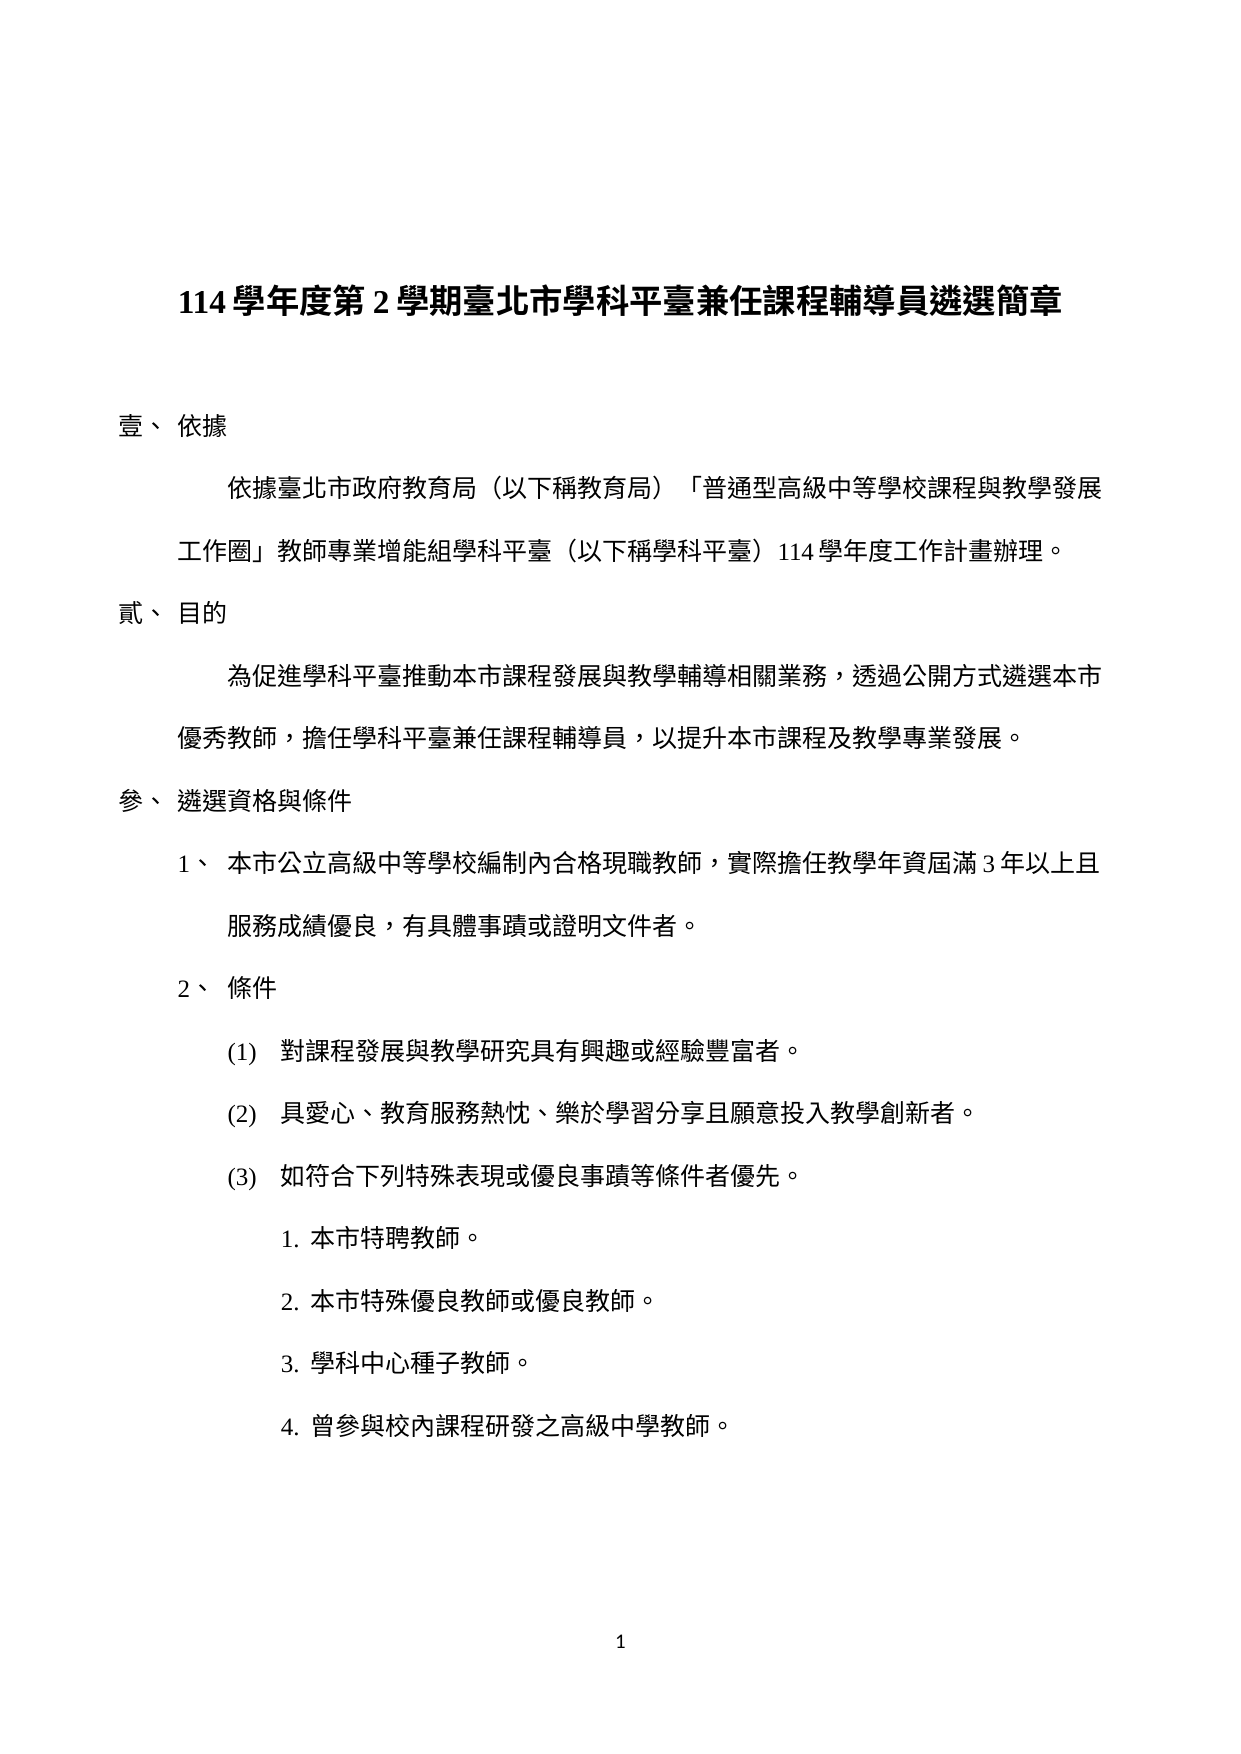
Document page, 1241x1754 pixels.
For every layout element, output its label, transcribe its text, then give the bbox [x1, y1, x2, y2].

text 為促進學科平臺推動本市課程發展與教學輔導相關業務，透過公開方式遴選本市優秀教師，擔任學科平臺兼任課程輔導員，以提升本市課程及教學專業發展。 [177, 633, 1122, 758]
list 條件 [177, 945, 1122, 1008]
list 如符合下列特殊表現或優良事蹟等條件者優先。 [227, 1133, 1122, 1195]
list 曾參與校內課程研發之高級中學教師。 [281, 1383, 1122, 1445]
text 依據臺北市政府教育局（以下稱教育局）「普通型高級中等學校課程與教學發展工作圈」教師專業增能組學科平臺（以下稱學科平臺）114學年度工作計畫辦理。 [177, 445, 1122, 570]
list 目的 [118, 570, 1122, 633]
list 學科中心種子教師。 [281, 1320, 1122, 1383]
list 對課程發展與教學研究具有興趣或經驗豐富者。 [227, 1008, 1122, 1070]
list 本市特聘教師。 [281, 1195, 1122, 1258]
text 114學年度第2學期臺北市學科平臺兼任課程輔導員遴選簡章 [118, 258, 1122, 320]
list 依據 [118, 383, 1122, 445]
list 具愛心、教育服務熱忱、樂於學習分享且願意投入教學創新者。 [227, 1070, 1122, 1133]
list 本市特殊優良教師或優良教師。 [281, 1258, 1122, 1320]
list 遴選資格與條件 [118, 758, 1122, 820]
list 本市公立高級中等學校編制內合格現職教師，實際擔任教學年資屆滿3年以上且服務成績優良，有具體事蹟或證明文件者。 [177, 820, 1122, 945]
